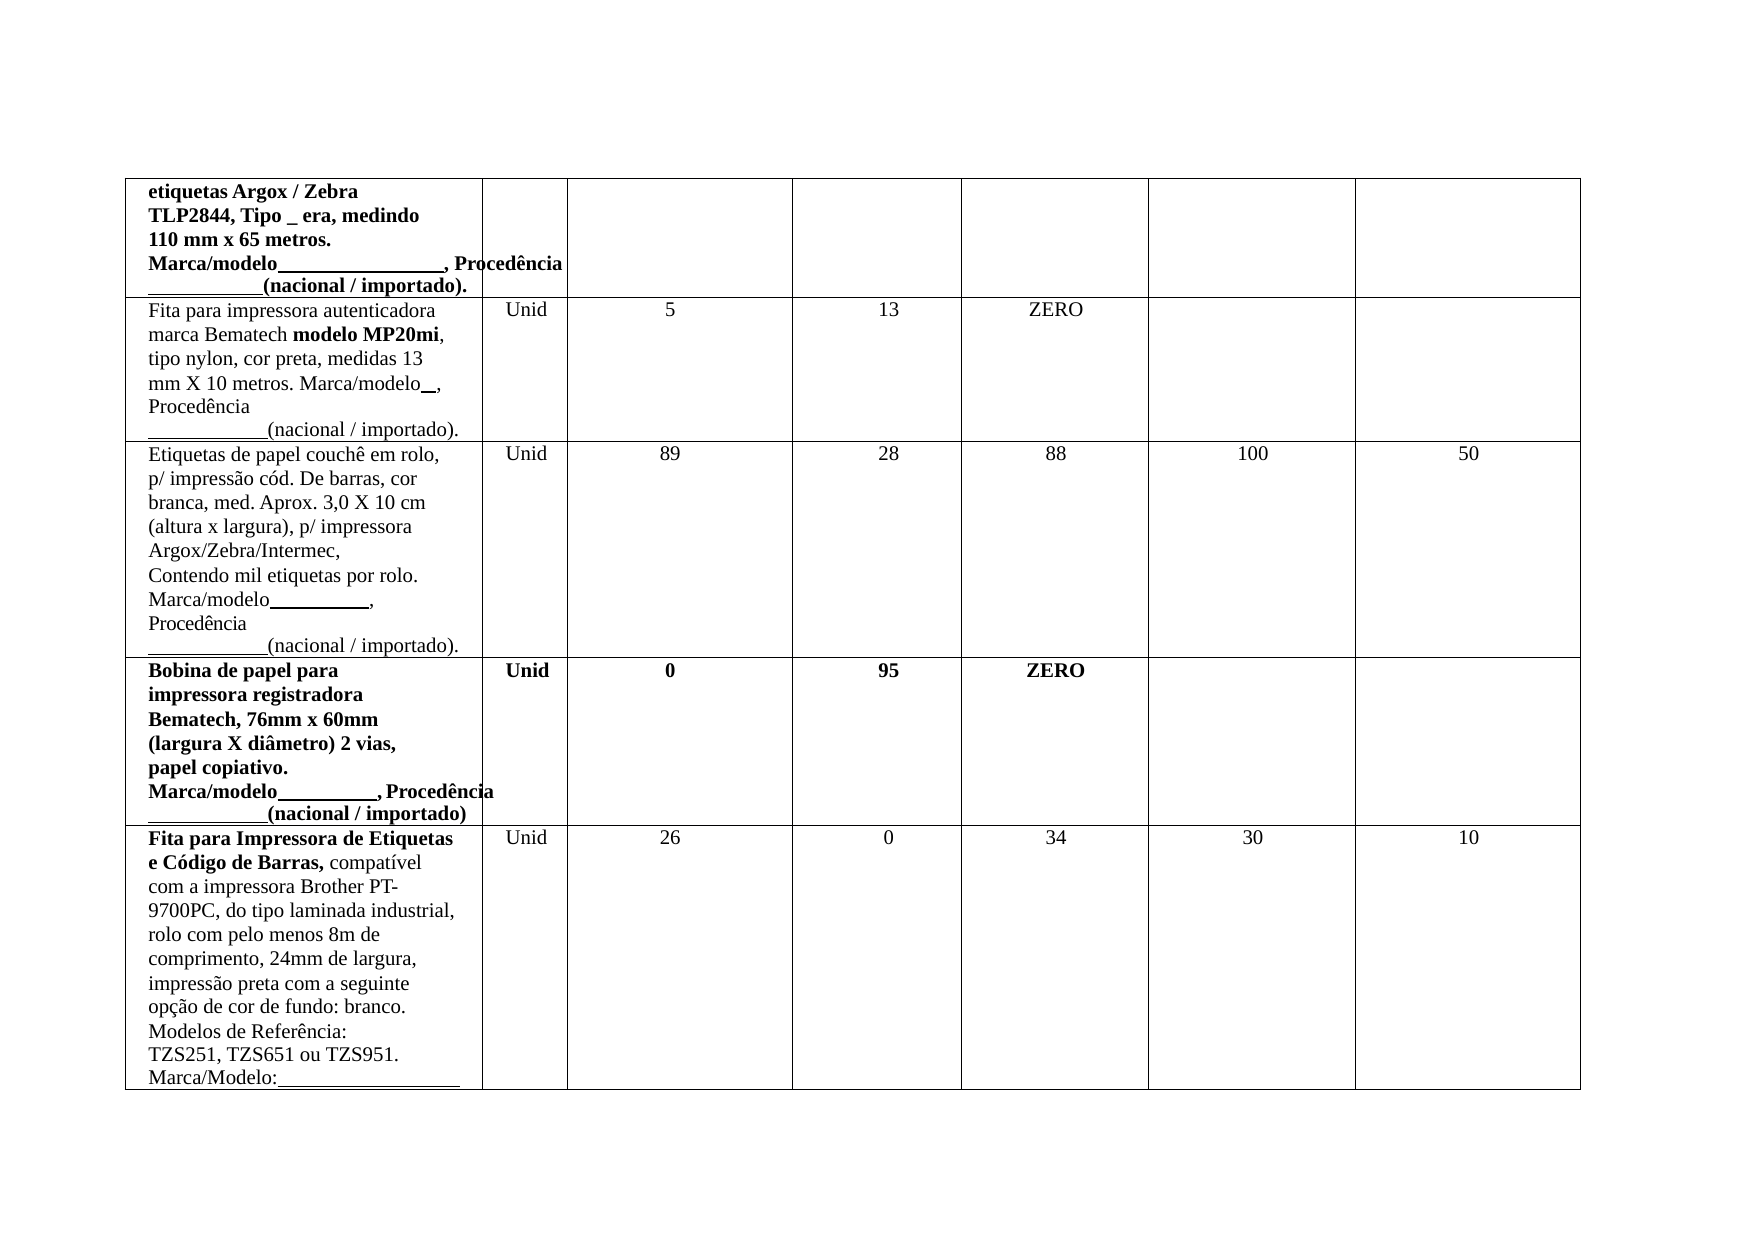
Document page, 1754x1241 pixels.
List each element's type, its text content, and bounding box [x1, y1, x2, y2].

table_cell 10 [1356, 826, 1580, 1089]
table_cell 50 [1356, 442, 1580, 657]
table_header [483, 179, 567, 297]
table_cell [1356, 298, 1580, 441]
table_cell Fita para Impressora de Etiquetas e Código de Barras, compatível com a impressora Brother PT-9700PC, do tipo laminada industrial, rolo com pelo menos 8m de comprimento, 24mm de largura, impressão preta com a seguinte opção de cor de fundo: branco. Modelos de Referência: TZS251, TZS651 ou TZS951. Marca/Modelo: [126, 826, 482, 1089]
table_cell 100 [1149, 442, 1355, 657]
table_cell 89 [568, 442, 792, 657]
table_cell [1149, 658, 1355, 825]
table_cell Unid [483, 442, 567, 657]
table_cell 34 [962, 826, 1148, 1089]
table_header [568, 179, 792, 297]
table_header [962, 179, 1148, 297]
table_cell Etiquetas de papel couchê em rolo, p/ impressão cód. De barras, cor branca, med. Aprox. 3,0 X 10 cm (altura x largura), p/ impressora Argox/Zebra/Intermec, Contendo mil etiquetas por rolo. Marca/modelo , Procedência (nacional / importado). [126, 442, 482, 657]
table_cell [1149, 298, 1355, 441]
table_cell Fita para impressora autenticadora marca Bematech modelo MP20mi, tipo nylon, cor preta, medidas 13 mm X 10 metros. Marca/modelo , Procedência (nacional / importado). [126, 298, 482, 441]
table_cell ZERO [962, 658, 1148, 825]
table_cell ZERO [962, 298, 1148, 441]
table_header etiquetas Argox / Zebra TLP2844, Tipo _ era, medindo 110 mm x 65 metros. Marca/modelo , Procedência (nacional / importado). [126, 179, 482, 297]
table_header [1149, 179, 1355, 297]
table_cell Unid [483, 298, 567, 441]
table_cell 26 [568, 826, 792, 1089]
table_cell Unid [483, 658, 567, 825]
table_cell 28 [793, 442, 961, 657]
table_cell 13 [793, 298, 961, 441]
table_cell Bobina de papel para impressora registradora Bematech, 76mm x 60mm (largura X diâmetro) 2 vias, papel copiativo. Marca/modelo , Procedência (nacional / importado) [126, 658, 482, 825]
table_cell 0 [793, 826, 961, 1089]
table_header [1356, 179, 1580, 297]
table_header [793, 179, 961, 297]
table_cell 5 [568, 298, 792, 441]
table_cell [1356, 658, 1580, 825]
table_cell 30 [1149, 826, 1355, 1089]
table_cell 95 [793, 658, 961, 825]
table_cell 0 [568, 658, 792, 825]
table_cell 88 [962, 442, 1148, 657]
table_cell Unid [483, 826, 567, 1089]
